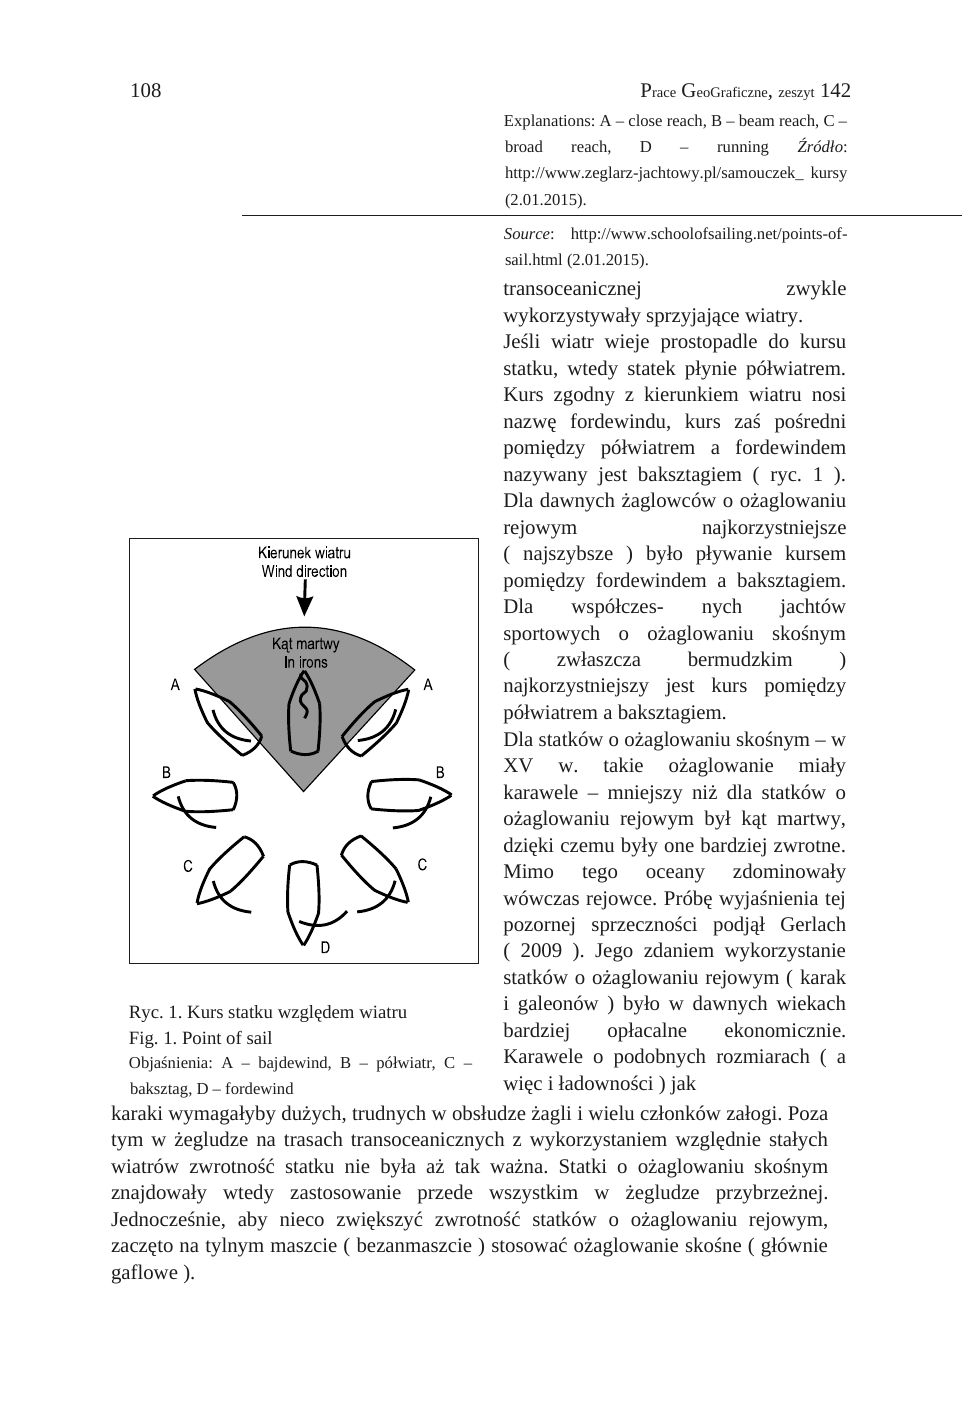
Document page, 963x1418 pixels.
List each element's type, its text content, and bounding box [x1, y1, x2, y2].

text Ryc. 1. Kurs statku względem wiatru [129, 1001, 476, 1022]
text Fig. 1. Point of sail [129, 1027, 476, 1048]
text Jeśli wiatr wieje prostopadle do kursu statku, wtedy statek płynie półwiatrem. Kurs zgodny z kierunkiem wiatru nosi nazwę fordewindu, kurs zaś pośredni pomiędzy półwiatrem a fordewindem nazywany jest baksztagiem ( ryc. 1 ). Dla dawnych żaglowców o ożaglowaniu rejowym najkorzystniejsze ( najszybsze ) było pływanie kursem pomiędzy fordewindem a baksztagiem. Dla współczes- nych jachtów sportowych o ożaglowaniu skośnym ( zwłaszcza bermudzkim ) najkorzystniejszy jest kurs pomiędzy półwiatrem a baksztagiem. [503, 329, 846, 724]
text Dla statków o ożaglowaniu skośnym – w XV w. takie ożaglowanie miały karawele – mniejszy niż dla statków o ożaglowaniu rejowym był kąt martwy, dzięki czemu były one bardziej zwrotne. Mimo tego oceany zdominowały wówczas rejowce. Próbę wyjaśnienia tej pozornej sprzeczności podjął Gerlach ( 2009 ). Jego zdaniem wykorzystanie statków o ożaglowaniu rejowym ( karak i galeonów ) było w dawnych wiekach bardziej opłacalne ekonomicznie. Karawele o podobnych rozmiarach ( a więc i ładowności ) jak [503, 727, 846, 1095]
text transoceanicznej zwykle wykorzystywały sprzyjające wiatry. [503, 276, 846, 327]
text Source: http://www.schoolofsailing.net/points-of-sail.html (2.01.2015). [504, 216, 847, 269]
text Explanations: A – close reach, B – beam reach, C – broad reach, D – running Źródło: http://www.zeglarz-jachtowy.pl/samouczek_ kursy (2.01.2015). [504, 111, 847, 209]
text Objaśnienia: A – bajdewind, B – półwiatr, C – baksztag, D – fordewind [129, 1053, 472, 1098]
text karaki wymagałyby dużych, trudnych w obsłudze żagli i wielu członków załogi. Poza tym w żegludze na trasach transoceanicznych z wykorzystaniem względnie stałych wiatrów zwrotność statku nie była aż tak ważna. Statki o ożaglowaniu skośnym znajdowały wtedy zastosowanie przede wszystkim w żegludze przybrzeżnej. Jednocześnie, aby nieco zwiększyć zwrotność statków o ożaglowaniu rejowym, zaczęto na tylnym maszcie ( bezanmaszcie ) stosować ożaglowanie skośne ( głównie gaflowe ). [111, 1101, 829, 1284]
